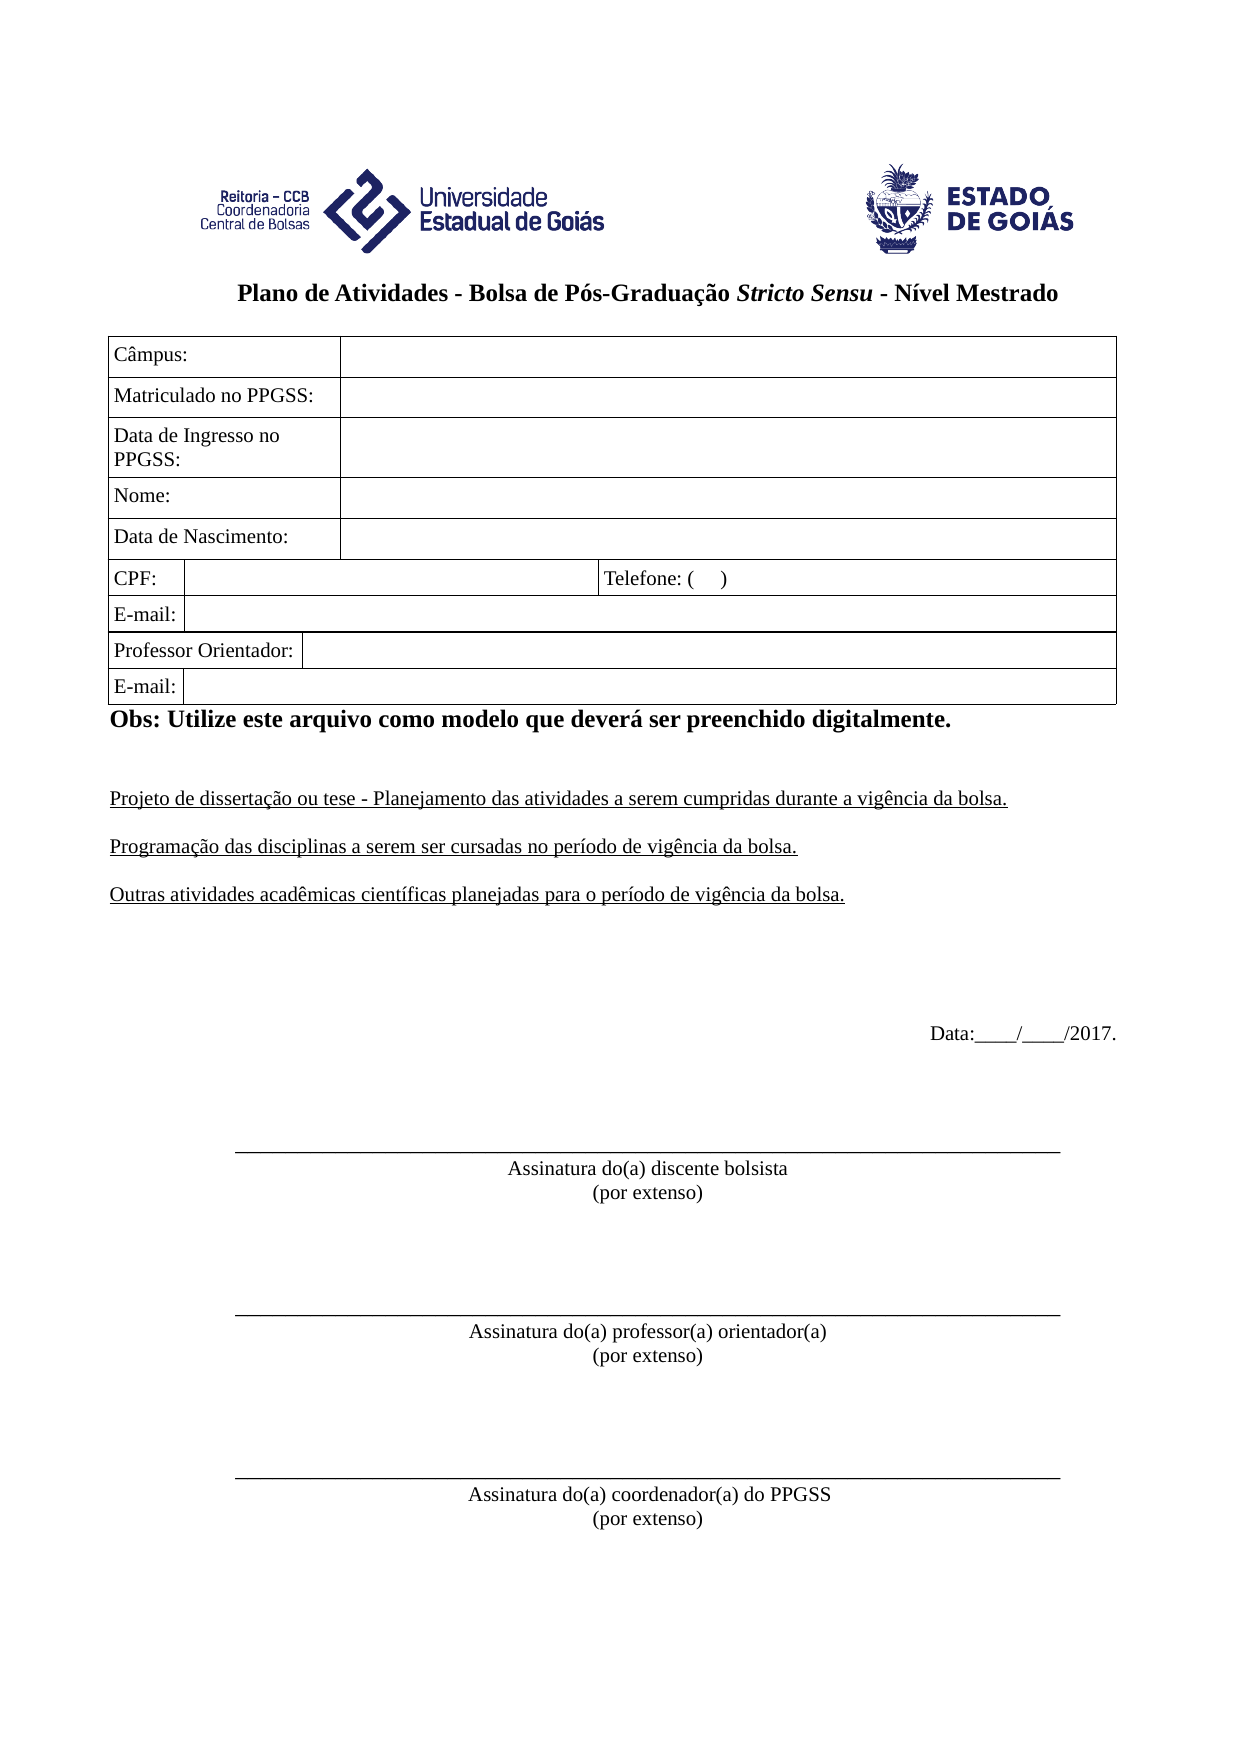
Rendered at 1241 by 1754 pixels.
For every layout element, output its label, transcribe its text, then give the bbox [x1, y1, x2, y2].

table_cell Matriculado no PPGSS: [109, 378, 340, 417]
table_cell [341, 418, 1116, 477]
text (por extenso) [109, 1506, 1186, 1530]
table_header [185, 560, 598, 595]
text Outras atividades acadêmicas científicas planejadas para o período de vigência da bolsa. [109, 882, 1186, 906]
text (por extenso) [109, 1343, 1186, 1367]
text __________________________________________________________________ [109, 1453, 1186, 1482]
text Assinatura do(a) professor(a) orientador(a) [109, 1319, 1186, 1343]
text Programação das disciplinas a serem ser cursadas no período de vigência da bolsa. [109, 834, 1186, 858]
table_cell Data de Nascimento: [109, 519, 340, 559]
table_cell E-mail: [109, 596, 184, 631]
table_cell Nome: [109, 478, 340, 518]
table_header Telefone: ( ) [599, 560, 1116, 595]
table_header Câmpus: [109, 337, 340, 376]
table_header Professor Orientador: [109, 633, 302, 668]
table_cell [341, 378, 1116, 417]
table_cell [341, 519, 1116, 559]
text Projeto de dissertação ou tese - Planejamento das atividades a serem cumpridas durante a vigência da bolsa. [109, 786, 1186, 810]
text (por extenso) [109, 1180, 1186, 1204]
text Assinatura do(a) coordenador(a) do PPGSS [109, 1482, 1186, 1506]
text Data:____/____/2017. [109, 1021, 1116, 1045]
table_cell E-mail: [109, 669, 183, 704]
text __________________________________________________________________ [109, 1127, 1186, 1156]
table_header CPF: [109, 560, 184, 595]
text Plano de Atividades - Bolsa de Pós-Graduação Stricto Sensu - Nível Mestrado [109, 147, 1186, 307]
table_cell [341, 478, 1116, 518]
text __________________________________________________________________ [109, 1290, 1186, 1319]
text Obs: Utilize este arquivo como modelo que deverá ser preenchido digitalmente. [109, 704, 1186, 733]
table_header [341, 337, 1116, 376]
table_cell [184, 669, 1116, 704]
text Assinatura do(a) discente bolsista [109, 1156, 1186, 1180]
picture [37, 118, 1182, 279]
table_cell [185, 596, 1116, 631]
table_header [303, 633, 1116, 668]
table_cell Data de Ingresso no PPGSS: [109, 418, 340, 477]
